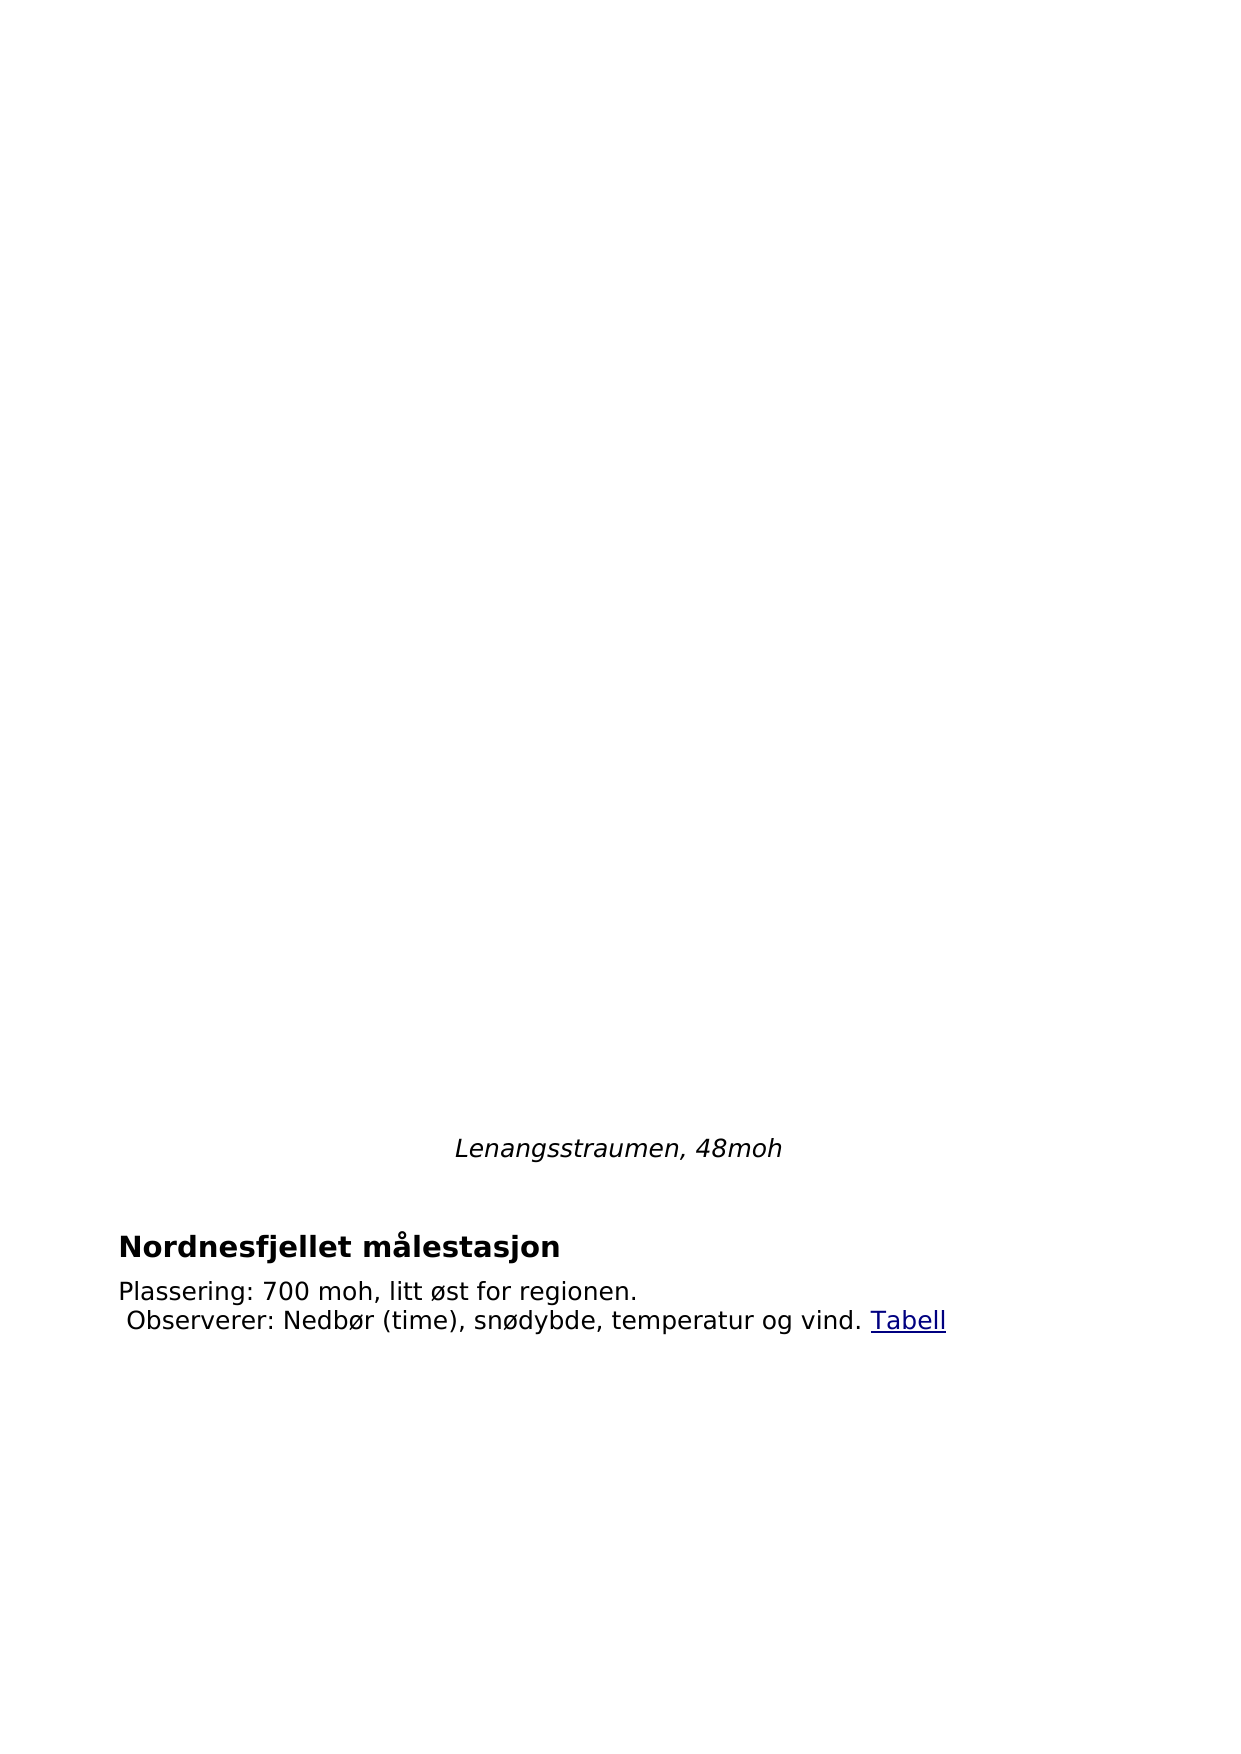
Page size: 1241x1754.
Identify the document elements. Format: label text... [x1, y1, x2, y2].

subtitle Nordnesfjellet målestasjon [118, 1230, 1122, 1264]
text Lenangsstraumen, 48moh [118, 131, 1122, 1164]
text Plassering: 700 moh, litt øst for regionen. Observerer: Nedbør (time), snødybde, temperatur og vind. Tabell [118, 1277, 1122, 1335]
